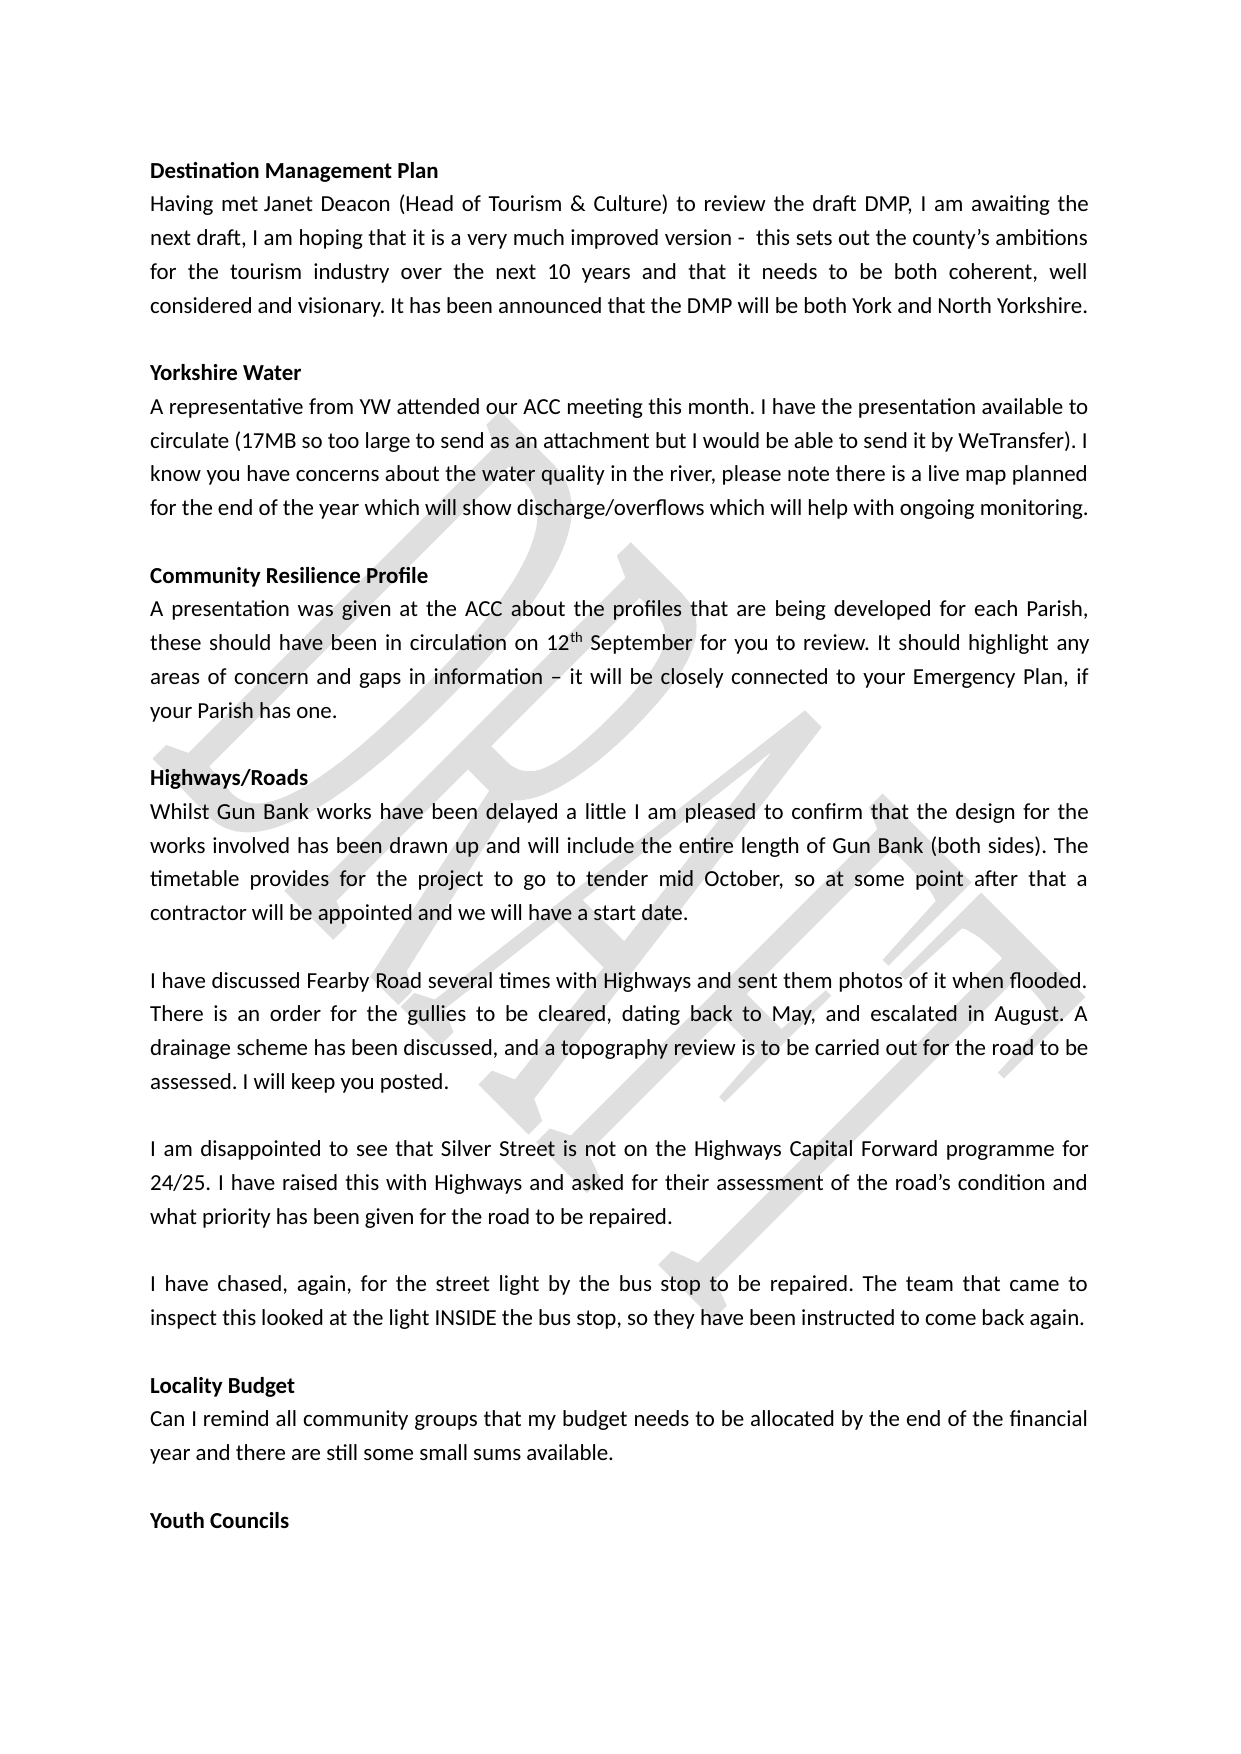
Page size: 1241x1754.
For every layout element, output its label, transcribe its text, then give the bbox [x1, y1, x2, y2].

list A presentation was given at the ACC about the profiles that are being developed for each Parish, these should have been in circulation on 12th September for you to review. It should highlight any areas of concern and gaps in information – it will be closely connected to your Emergency Plan, if your Parish has one. [640, 589, 1090, 724]
list Highways/Roads [554, 757, 743, 791]
list I have discussed Fearby Road several times with Highways and sent them photos of it when flooded. There is an order for the gullies to be cleared, dating back to May, and escalated in August. A drainage scheme has been discussed, and a topography review is to be carried out for the road to be assessed. I will keep you posted. [647, 1019, 757, 1095]
list A presentation was given at the ACC about the profiles that are being developed for each Parish, these should have been in circulation on 12th September for you to review. It should highlight any areas of concern and gaps in information – it will be closely connected to your Emergency Plan, if your Parish has one. [515, 599, 664, 724]
list Highways/Roads [150, 757, 183, 791]
list Highways/Roads [724, 758, 766, 791]
list Can I remind all community groups that my budget needs to be allocated by the end of the financial year and there are still some small sums available. [150, 1399, 1090, 1466]
list A presentation was given at the ACC about the profiles that are being developed for each Parish, these should have been in circulation on 12th September for you to review. It should highlight any areas of concern and gaps in information – it will be closely connected to your Emergency Plan, if your Parish has one. [150, 589, 351, 724]
list A presentation was given at the ACC about the profiles that are being developed for each Parish, these should have been in circulation on 12th September for you to review. It should highlight any areas of concern and gaps in information – it will be closely connected to your Emergency Plan, if your Parish has one. [253, 589, 507, 724]
list Community Resilience Profile [150, 555, 385, 589]
list Highways/Roads [345, 757, 445, 791]
list Having met Janet Deacon (Head of Tourism & Culture) to review the draft DMP, I am awaiting the next draft, I am hoping that it is a very much improved version - this sets out the county’s ambitions for the tourism industry over the next 10 years and that it needs to be both coherent, well considered and visionary. It has been announced that the DMP will be both York and North Yorkshire. [150, 184, 1090, 319]
list A presentation was given at the ACC about the profiles that are being developed for each Parish, these should have been in circulation on 12th September for you to review. It should highlight any areas of concern and gaps in information – it will be closely connected to your Emergency Plan, if your Parish has one. [425, 589, 613, 724]
list Whilst Gun Bank works have been delayed a little I am pleased to confirm that the design for the works involved has been drawn up and will include the entire length of Gun Bank (both sides). The timetable provides for the project to go to tender mid October, so at some point after that a contractor will be appointed and we will have a start date. [436, 791, 700, 926]
list Highways/Roads [774, 757, 1090, 791]
list Highways/Roads [504, 757, 562, 771]
list Youth Councils [150, 1500, 1090, 1534]
list Whilst Gun Bank works have been delayed a little I am pleased to confirm that the design for the works involved has been drawn up and will include the entire length of Gun Bank (both sides). The timetable provides for the project to go to tender mid October, so at some point after that a contractor will be appointed and we will have a start date. [669, 791, 1090, 926]
list Locality Budget [150, 1365, 1090, 1399]
list Highways/Roads [210, 757, 345, 791]
list Community Resilience Profile [388, 555, 526, 589]
list Whilst Gun Bank works have been delayed a little I am pleased to confirm that the design for the works involved has been drawn up and will include the entire length of Gun Bank (both sides). The timetable provides for the project to go to tender mid October, so at some point after that a contractor will be appointed and we will have a start date. [816, 851, 935, 926]
list Whilst Gun Bank works have been delayed a little I am pleased to confirm that the design for the works involved has been drawn up and will include the entire length of Gun Bank (both sides). The timetable provides for the project to go to tender mid October, so at some point after that a contractor will be appointed and we will have a start date. [584, 791, 740, 926]
list A representative from YW attended our ACC meeting this month. I have the presentation available to circulate (17MB so too large to send as an attachment but I would be able to send it by WeTransfer). I know you have concerns about the water quality in the river, please note there is a live map planned for the end of the year which will show discharge/overflows which will help with ongoing monitoring. [150, 386, 1090, 521]
list I have discussed Fearby Road several times with Highways and sent them photos of it when flooded. There is an order for the gullies to be cleared, dating back to May, and escalated in August. A drainage scheme has been discussed, and a topography review is to be carried out for the road to be assessed. I will keep you posted. [733, 960, 999, 1095]
list Whilst Gun Bank works have been delayed a little I am pleased to confirm that the design for the works involved has been drawn up and will include the entire length of Gun Bank (both sides). The timetable provides for the project to go to tender mid October, so at some point after that a contractor will be appointed and we will have a start date. [150, 791, 411, 926]
list I have discussed Fearby Road several times with Highways and sent them photos of it when flooded. There is an order for the gullies to be cleared, dating back to May, and escalated in August. A drainage scheme has been discussed, and a topography review is to be carried out for the road to be assessed. I will keep you posted. [150, 960, 603, 1095]
list Whilst Gun Bank works have been delayed a little I am pleased to confirm that the design for the works involved has been drawn up and will include the entire length of Gun Bank (both sides). The timetable provides for the project to go to tender mid October, so at some point after that a contractor will be appointed and we will have a start date. [337, 791, 488, 926]
list I have discussed Fearby Road several times with Highways and sent them photos of it when flooded. There is an order for the gullies to be cleared, dating back to May, and escalated in August. A drainage scheme has been discussed, and a topography review is to be carried out for the road to be assessed. I will keep you posted. [538, 960, 745, 1095]
list I am disappointed to see that Silver Street is not on the Highways Capital Forward programme for 24/25. I have raised this with Highways and asked for their assessment of the road’s condition and what priority has been given for the road to be repaired. [766, 1129, 1090, 1230]
list I have chased, again, for the street light by the bus stop to be repaired. The team that came to inspect this looked at the light INSIDE the bus stop, so they have been instructed to come back again. [150, 1264, 1090, 1331]
list Yorkshire Water [150, 352, 1090, 386]
list Destination Management Plan [150, 150, 1090, 184]
list Community Resilience Profile [543, 555, 625, 589]
list I am disappointed to see that Silver Street is not on the Highways Capital Forward programme for 24/25. I have raised this with Highways and asked for their assessment of the road’s condition and what priority has been given for the road to be repaired. [150, 1129, 830, 1230]
list Highways/Roads [448, 771, 488, 791]
list Community Resilience Profile [645, 555, 1090, 589]
list I have discussed Fearby Road several times with Highways and sent them photos of it when flooded. There is an order for the gullies to be cleared, dating back to May, and escalated in August. A drainage scheme has been discussed, and a topography review is to be carried out for the road to be assessed. I will keep you posted. [901, 960, 1090, 1095]
